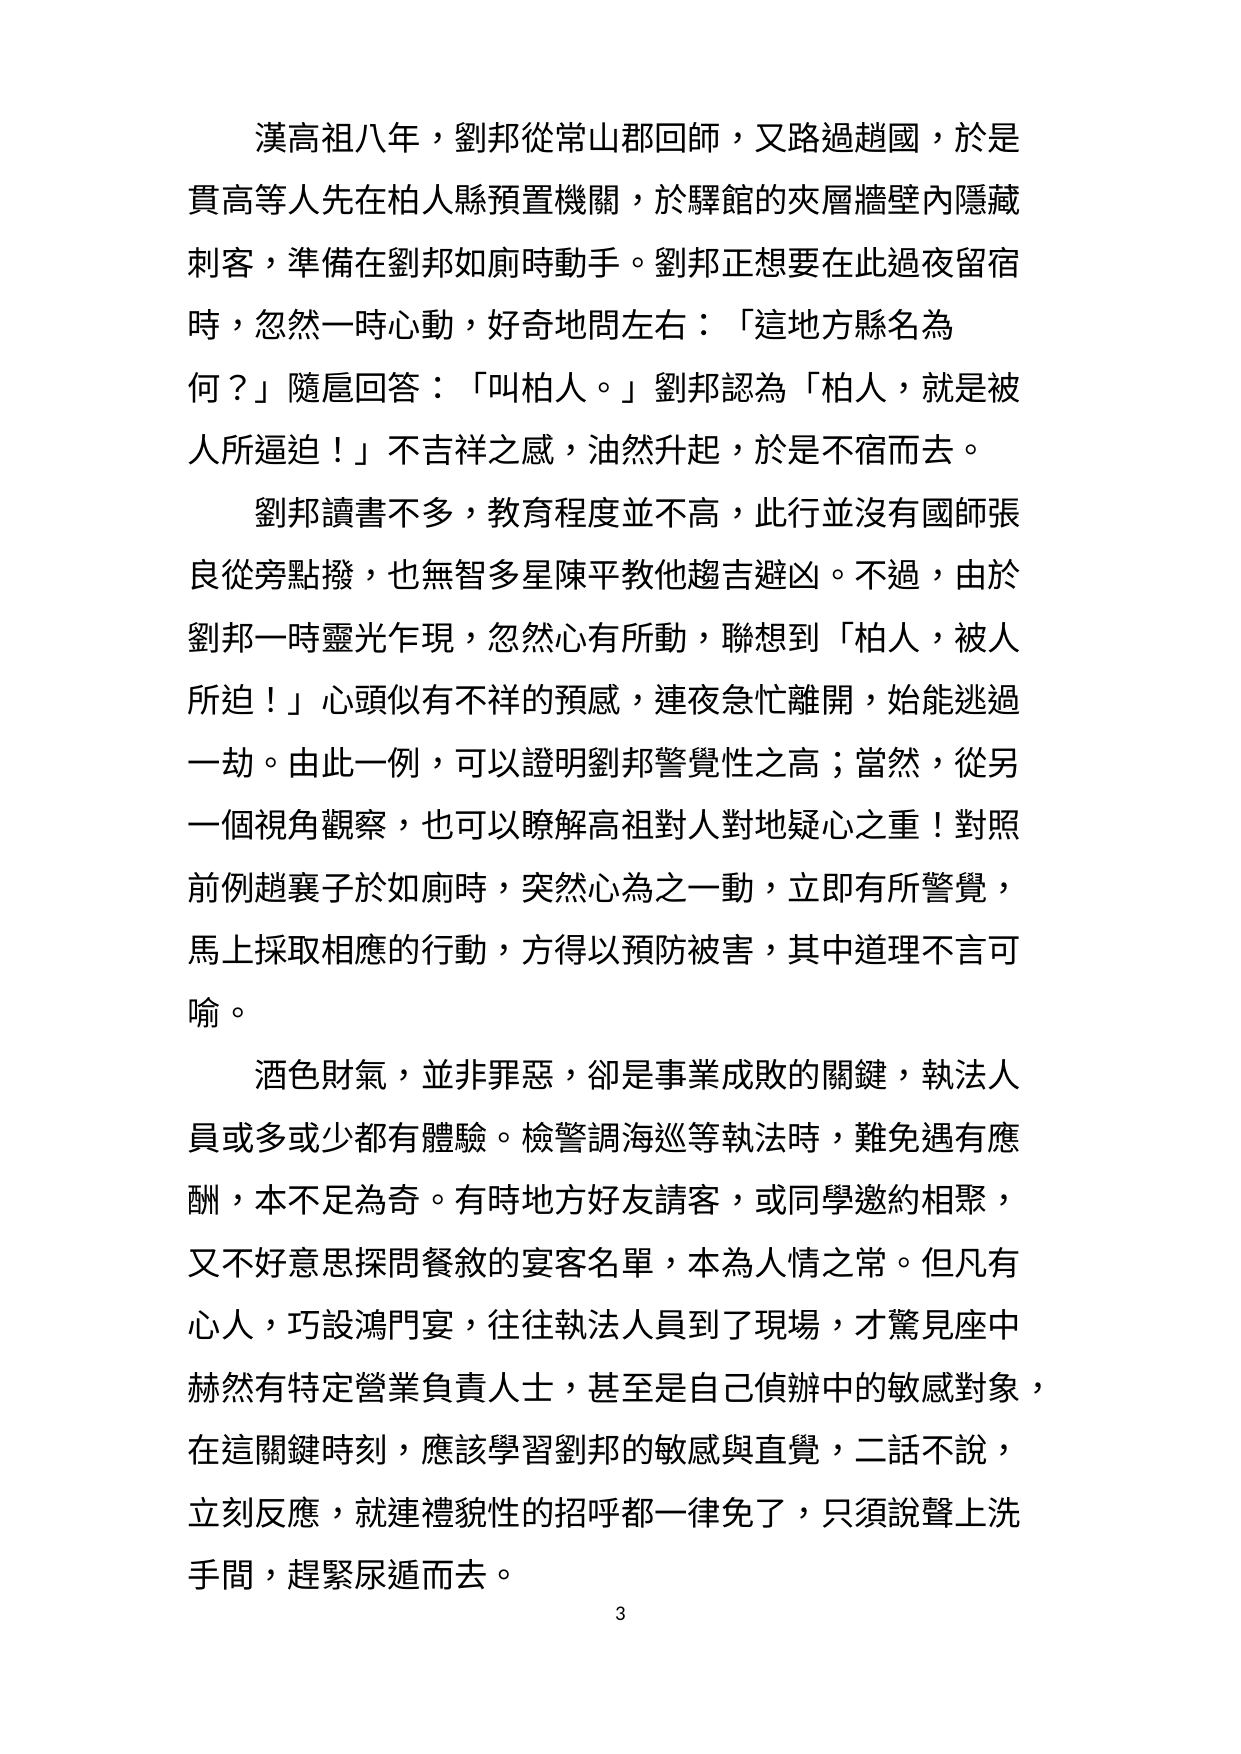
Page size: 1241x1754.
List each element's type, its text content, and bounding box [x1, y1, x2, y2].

text 酒色財氣，並非罪惡，卻是事業成敗的關鍵，執法人員或多或少都有體驗。檢警調海巡等執法時，難免遇有應酬，本不足為奇。有時地方好友請客，或同學邀約相聚，又不好意思探問餐敘的宴客名單，本為人情之常。但凡有心人，巧設鴻門宴，往往執法人員到了現場，才驚見座中赫然有特定營業負責人士，甚至是自己偵辦中的敏感對象，在這關鍵時刻，應該學習劉邦的敏感與直覺，二話不說，立刻反應，就連禮貌性的招呼都一律免了，只須說聲上洗手間，趕緊尿遁而去。 [187, 1032, 1053, 1594]
text 漢高祖八年，劉邦從常山郡回師，又路過趙國，於是貫高等人先在柏人縣預置機關，於驛館的夾層牆壁內隱藏刺客，準備在劉邦如廁時動手。劉邦正想要在此過夜留宿時，忽然一時心動，好奇地問左右：「這地方縣名為何？」隨扈回答：「叫柏人。」劉邦認為「柏人，就是被人所逼迫！」不吉祥之感，油然升起，於是不宿而去。 [187, 94, 1053, 469]
text 劉邦讀書不多，教育程度並不高，此行並沒有國師張良從旁點撥，也無智多星陳平教他趨吉避凶。不過，由於劉邦一時靈光乍現，忽然心有所動，聯想到「柏人，被人所迫！」心頭似有不祥的預感，連夜急忙離開，始能逃過一劫。由此一例，可以證明劉邦警覺性之高；當然，從另一個視角觀察，也可以瞭解高祖對人對地疑心之重！對照前例趙襄子於如廁時，突然心為之一動，立即有所警覺，馬上採取相應的行動，方得以預防被害，其中道理不言可喻。 [187, 469, 1053, 1032]
